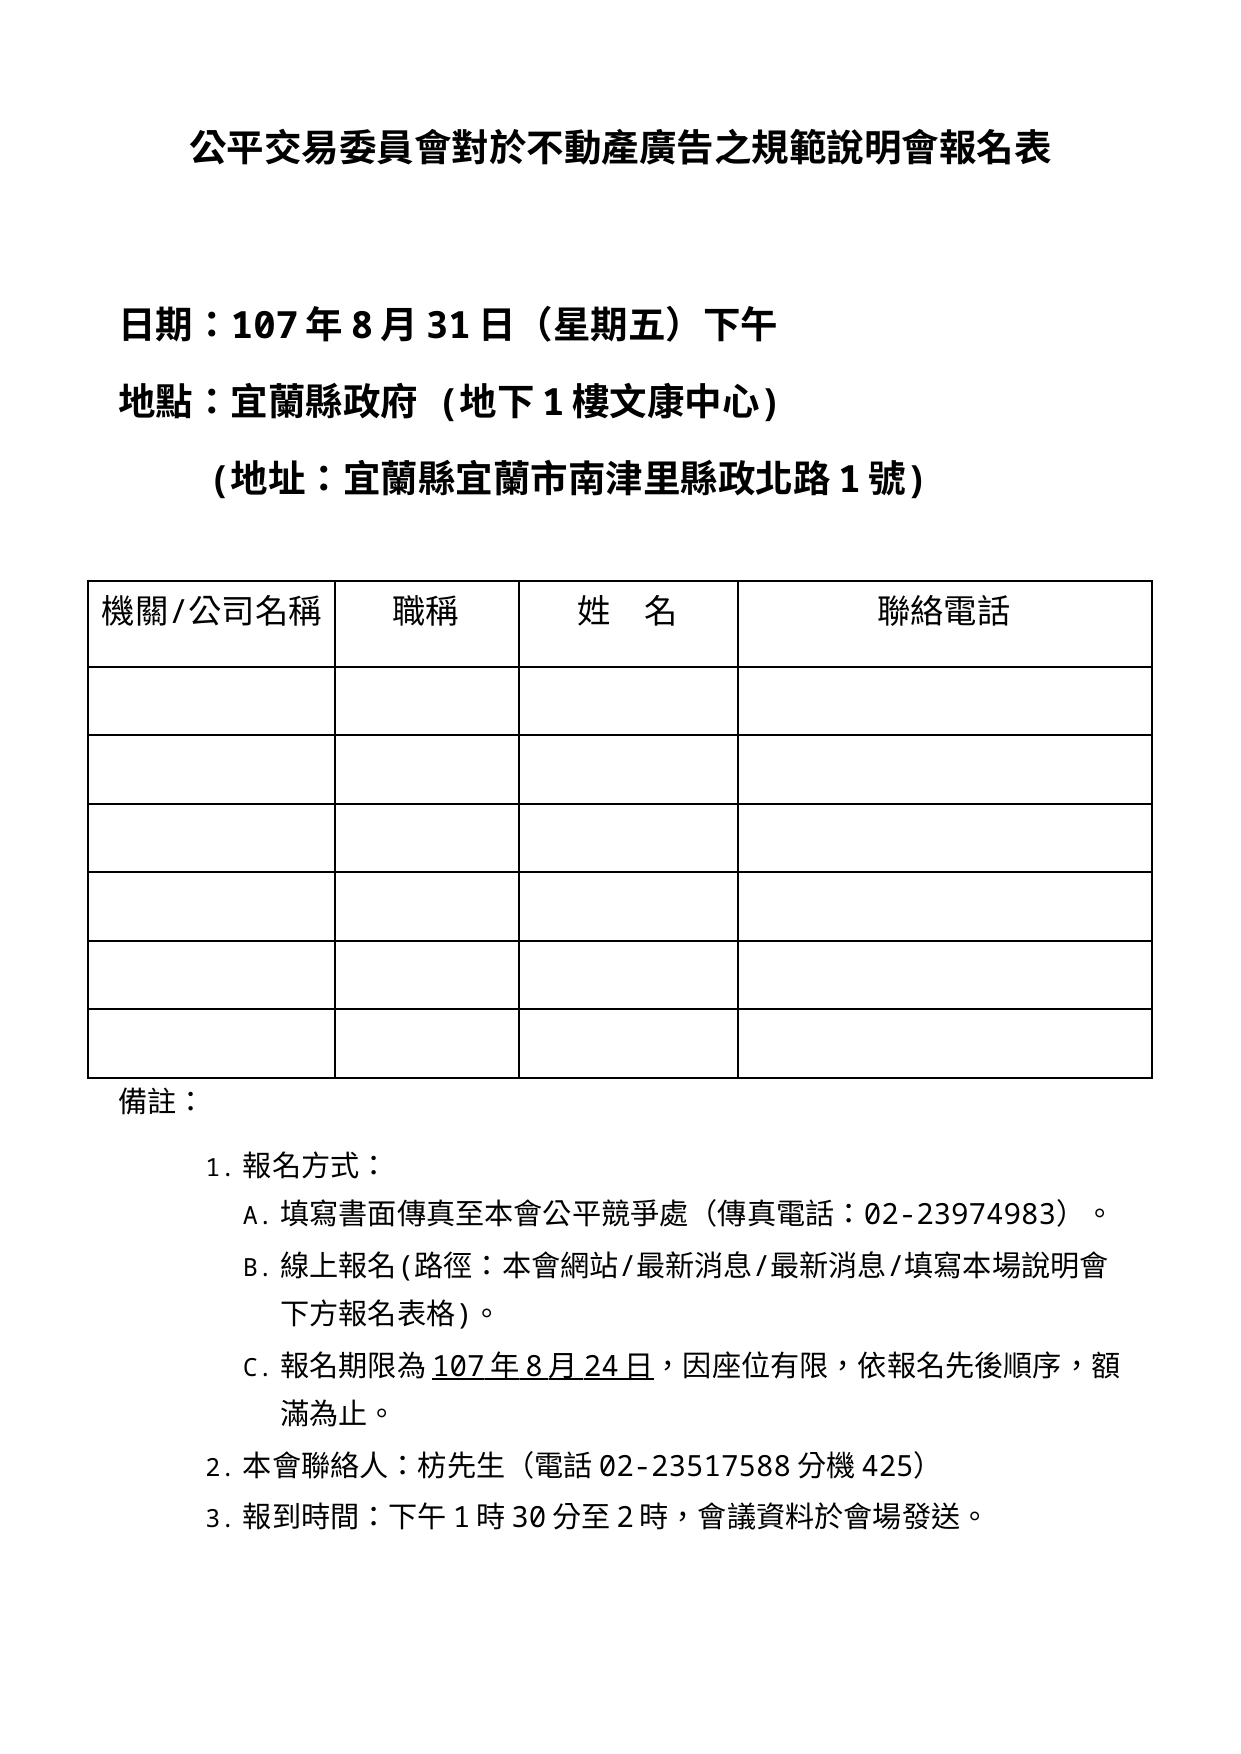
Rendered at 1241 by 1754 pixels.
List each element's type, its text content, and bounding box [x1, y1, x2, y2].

table_cell [336, 1010, 518, 1077]
list 報名期限為107年8月24日，因座位有限，依報名先後順序，額滿為止。 [243, 1342, 1122, 1433]
table_cell [89, 942, 334, 1008]
table_cell [336, 736, 518, 803]
table_cell [739, 668, 1151, 734]
text 備註： [118, 1079, 1122, 1121]
table_cell [336, 805, 518, 871]
table_cell [520, 873, 737, 940]
table_cell [739, 805, 1151, 871]
table_header 機關/公司名稱 [89, 582, 334, 666]
table_cell [739, 873, 1151, 940]
list 本會聯絡人：枋先生（電話02-23517588分機425） [205, 1442, 1122, 1484]
table_cell [739, 736, 1151, 803]
text 地點：宜蘭縣政府 (地下1樓文康中心) [118, 372, 1122, 426]
table_cell [89, 805, 334, 871]
table_cell [89, 1010, 334, 1077]
table_cell [520, 1010, 737, 1077]
text 公平交易委員會對於不動產廣告之規範說明會報名表 [118, 118, 1122, 172]
list 報名方式： [205, 1142, 1122, 1184]
table_cell [89, 873, 334, 940]
table_cell [336, 668, 518, 734]
text 日期：107年8月31日（星期五）下午 [118, 294, 1122, 349]
table_cell [520, 942, 737, 1008]
list 線上報名(路徑：本會網站/最新消息/最新消息/填寫本場說明會下方報名表格)。 [243, 1242, 1122, 1333]
table_cell [336, 873, 518, 940]
table_header 聯絡電話 [739, 582, 1151, 666]
table_cell [520, 668, 737, 734]
table_cell [89, 736, 334, 803]
list 填寫書面傳真至本會公平競爭處（傳真電話：02-23974983）。 [243, 1191, 1122, 1233]
table_cell [520, 736, 737, 803]
table_header 姓 名 [520, 582, 737, 666]
text (地址：宜蘭縣宜蘭市南津里縣政北路1號) [118, 449, 1122, 503]
table_cell [739, 1010, 1151, 1077]
table_header 職稱 [336, 582, 518, 666]
table_cell [520, 805, 737, 871]
table_cell [739, 942, 1151, 1008]
table_cell [89, 668, 334, 734]
table_cell [336, 942, 518, 1008]
list 報到時間：下午1時30分至2時，會議資料於會場發送。 [205, 1493, 1122, 1536]
